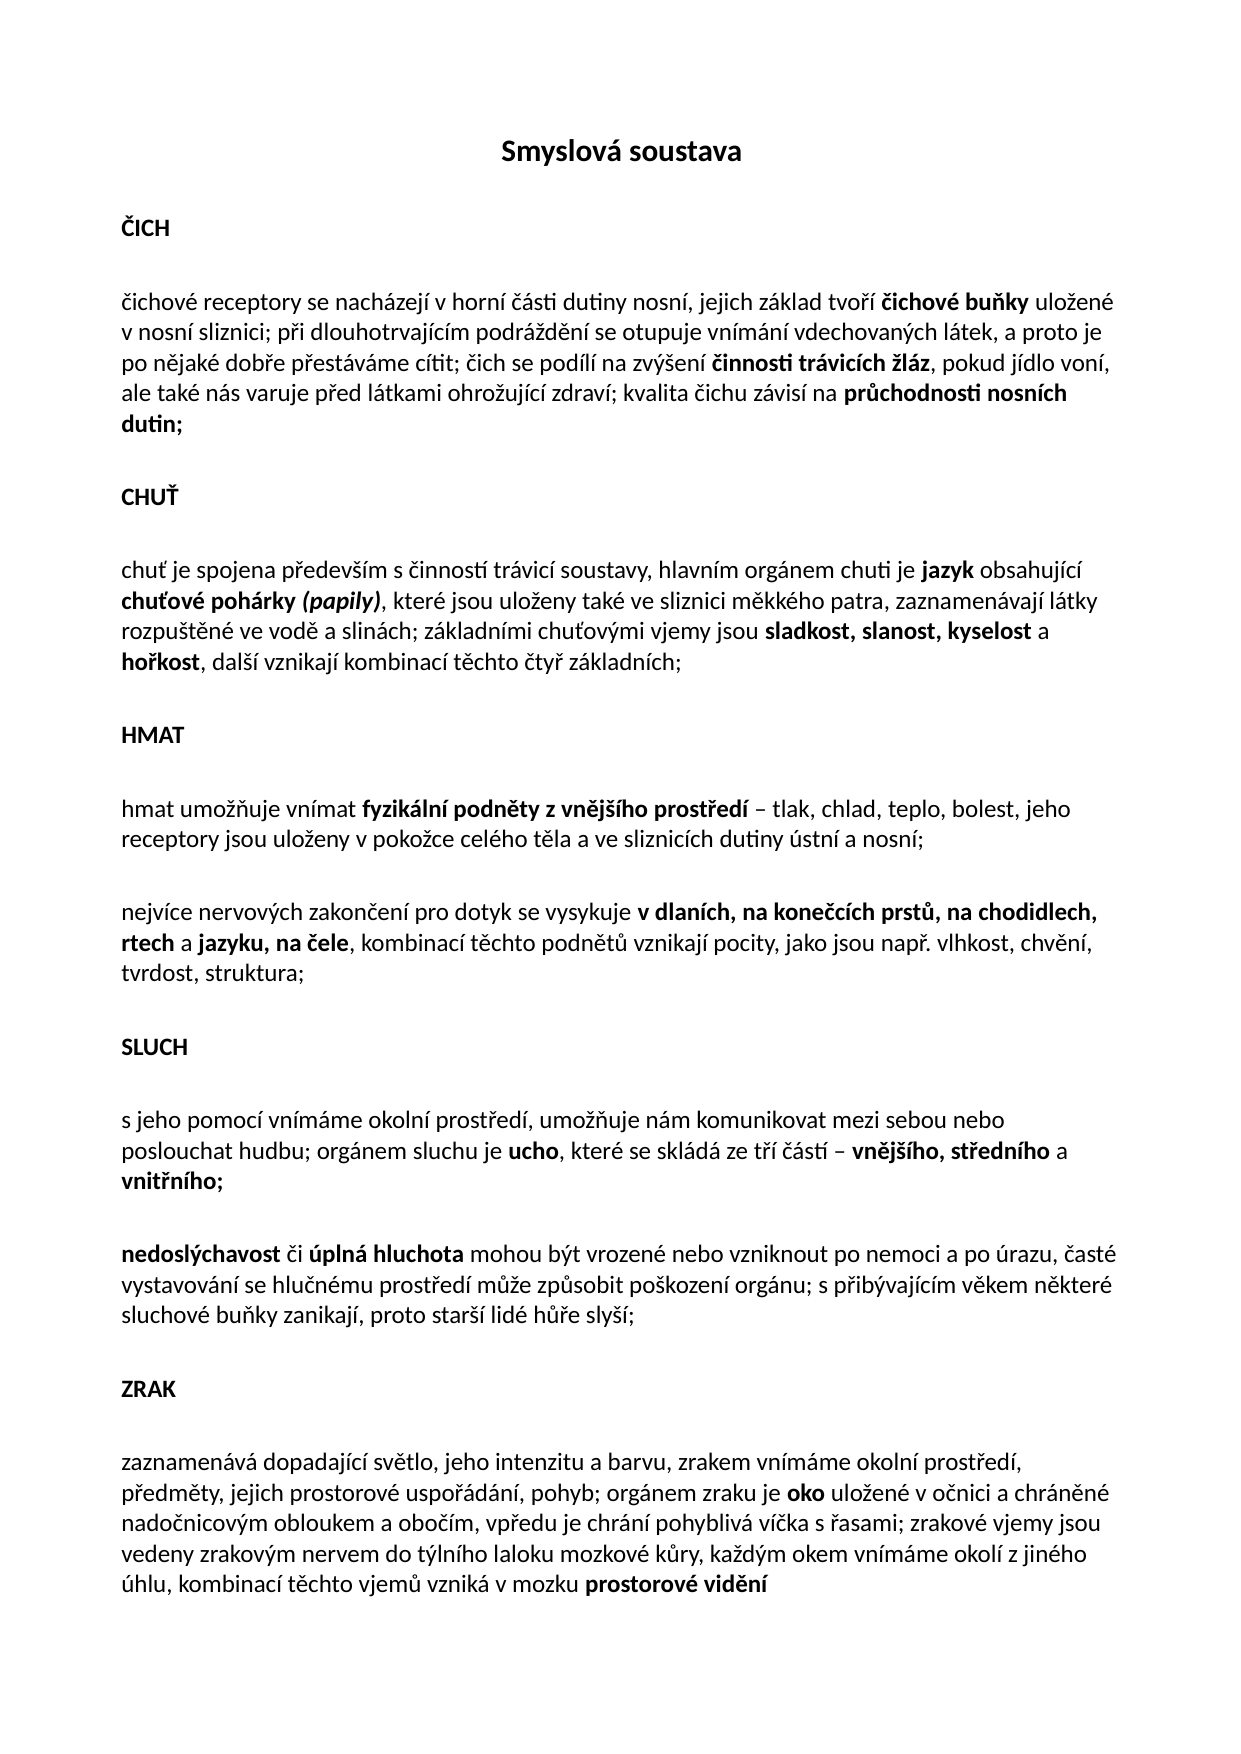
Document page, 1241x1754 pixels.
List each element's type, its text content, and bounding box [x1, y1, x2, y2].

text SLUCH [121, 1031, 1122, 1061]
text ZRAK [121, 1373, 1122, 1403]
text nedoslýchavost či úplná hluchota mohou být vrozené nebo vzniknout po nemoci a po úrazu, časté vystavování se hlučnému prostředí může způsobit poškození orgánu; s přibývajícím věkem některé sluchové buňky zanikají, proto starší lidé hůře slyší; [121, 1239, 1122, 1330]
text nejvíce nervových zakončení pro dotyk se vysykuje v dlaních, na konečcích prstů, na chodidlech, rtech a jazyku, na čele, kombinací těchto podnětů vznikají pocity, jako jsou např. vlhkost, chvění, tvrdost, struktura; [121, 897, 1122, 988]
text hmat umožňuje vnímat fyzikální podněty z vnějšího prostředí – tlak, chlad, teplo, bolest, jeho receptory jsou uloženy v pokožce celého těla a ve sliznicích dutiny ústní a nosní; [121, 793, 1122, 854]
text chuť je spojena především s činností trávicí soustavy, hlavním orgánem chuti je jazyk obsahující chuťové pohárky (papily), které jsou uloženy také ve sliznici měkkého patra, zaznamenávají látky rozpuštěné ve vodě a slinách; základními chuťovými vjemy jsou sladkost, slanost, kyselost a hořkost, další vznikají kombinací těchto čtyř základních; [121, 554, 1122, 677]
text HMAT [121, 719, 1122, 750]
text ČICH [121, 212, 1122, 243]
text zaznamenává dopadající světlo, jeho intenzitu a barvu, zrakem vnímáme okolní prostředí, předměty, jejich prostorové uspořádání, pohyb; orgánem zraku je oko uložené v očnici a chráněné nadočnicovým obloukem a obočím, vpředu je chrání pohyblivá víčka s řasami; zrakové vjemy jsou vedeny zrakovým nervem do týlního laloku mozkové kůry, každým okem vnímáme okolí z jiného úhlu, kombinací těchto vjemů vzniká v mozku prostorové vidění [121, 1446, 1122, 1599]
text s jeho pomocí vnímáme okolní prostředí, umožňuje nám komunikovat mezi sebou nebo poslouchat hudbu; orgánem sluchu je ucho, které se skládá ze tří částí – vnějšího, středního a vnitřního; [121, 1104, 1122, 1196]
text CHUŤ [121, 481, 1122, 512]
text Smyslová soustava [121, 131, 1122, 169]
text čichové receptory se nacházejí v horní části dutiny nosní, jejich základ tvoří čichové buňky uložené v nosní sliznici; při dlouhotrvajícím podráždění se otupuje vnímání vdechovaných látek, a proto je po nějaké dobře přestáváme cítit; čich se podílí na zvýšení činnosti trávicích žláz, pokud jídlo voní, ale také nás varuje před látkami ohrožující zdraví; kvalita čichu závisí na průchodnosti nosních dutin; [121, 286, 1122, 438]
